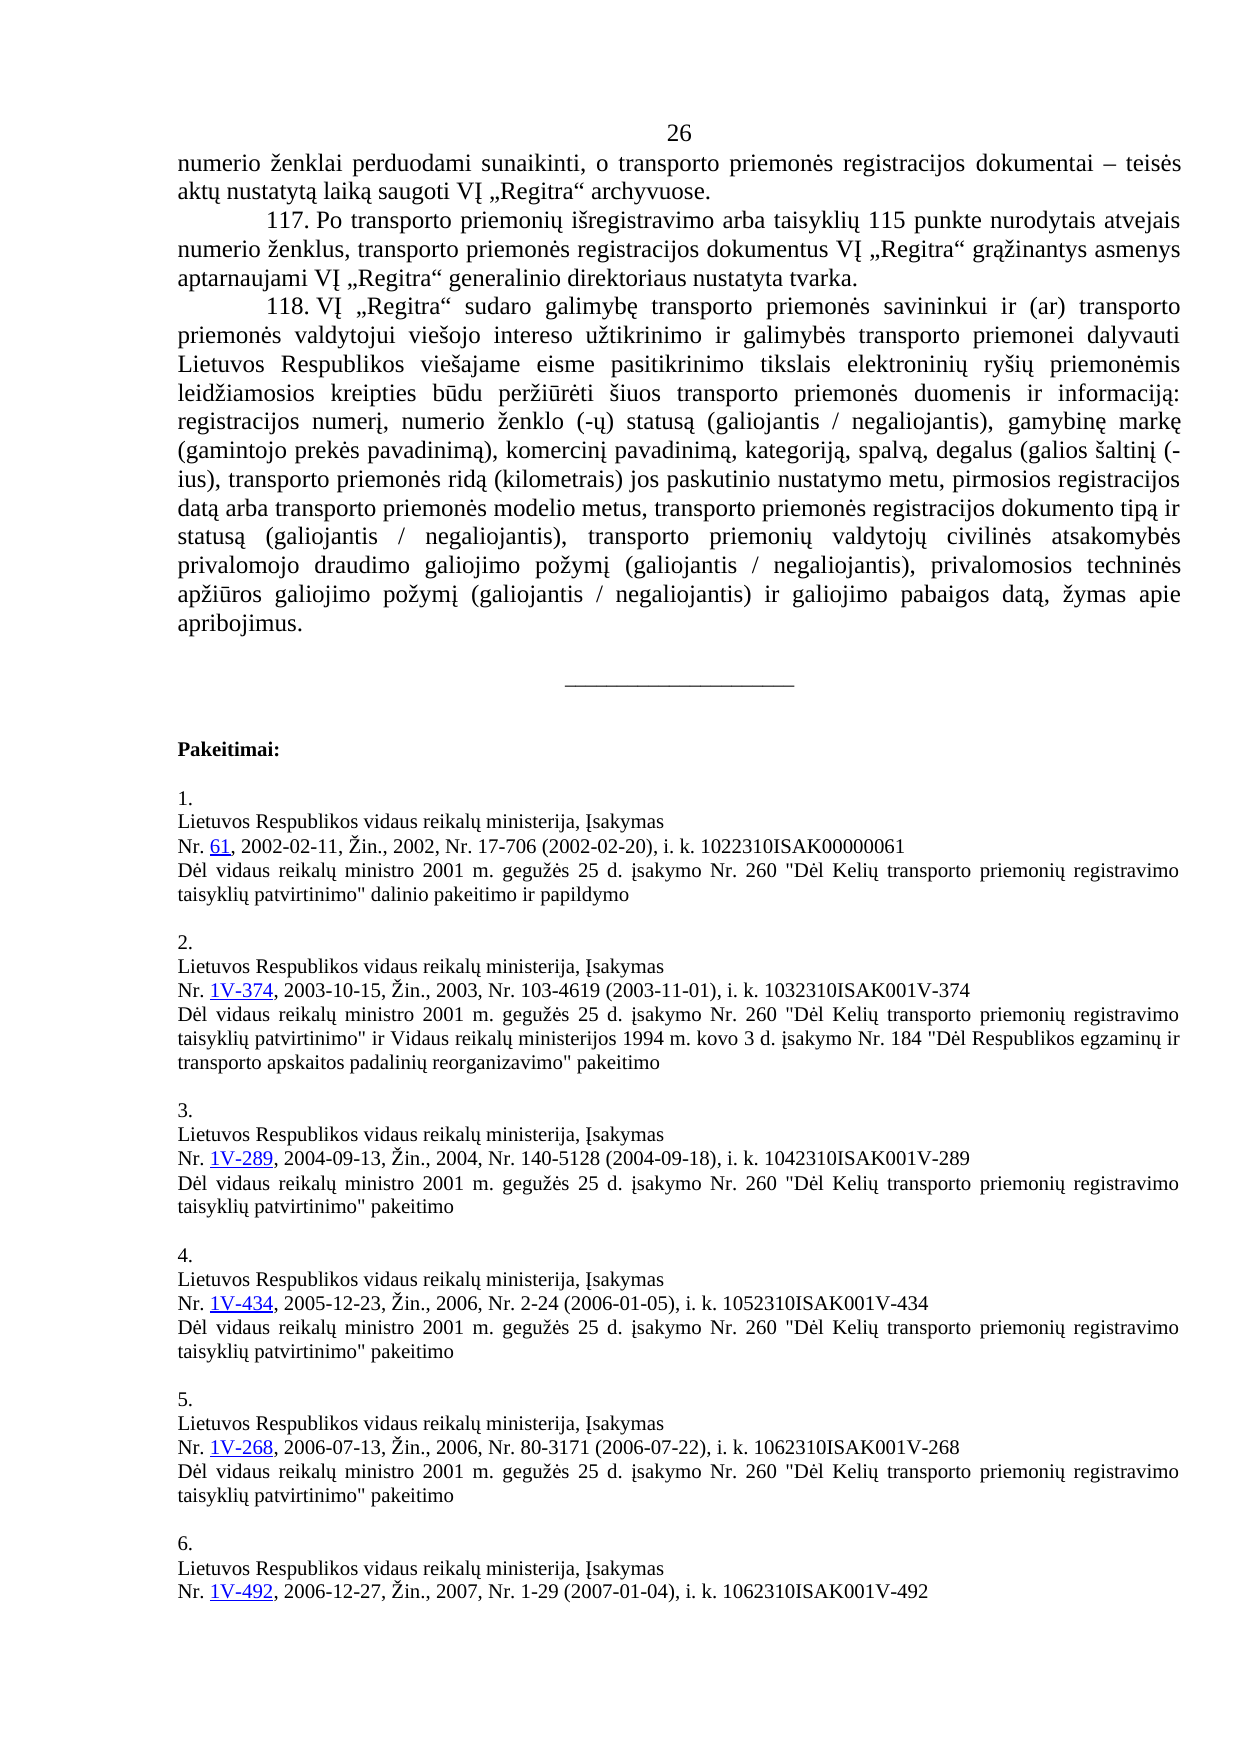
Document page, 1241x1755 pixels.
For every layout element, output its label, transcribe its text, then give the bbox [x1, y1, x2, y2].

text Nr. 1V-374, 2003-10-15, Žin., 2003, Nr. 103-4619 (2003-11-01), i. k. 1032310ISAK001V-374 [177, 978, 1181, 1002]
text Lietuvos Respublikos vidaus reikalų ministerija, Įsakymas [177, 954, 1181, 978]
text Dėl vidaus reikalų ministro 2001 m. gegužės 25 d. įsakymo Nr. 260 "Dėl Kelių transporto priemonių registravimo taisyklių patvirtinimo" pakeitimo [177, 1170, 1181, 1218]
text ______________________ [177, 665, 1181, 689]
text Dėl vidaus reikalų ministro 2001 m. gegužės 25 d. įsakymo Nr. 260 "Dėl Kelių transporto priemonių registravimo taisyklių patvirtinimo" ir Vidaus reikalų ministerijos 1994 m. kovo 3 d. įsakymo Nr. 184 "Dėl Respublikos egzaminų ir transporto apskaitos padalinių reorganizavimo" pakeitimo [177, 1002, 1181, 1074]
text Lietuvos Respublikos vidaus reikalų ministerija, Įsakymas [177, 1267, 1181, 1291]
text Nr. 1V-434, 2005-12-23, Žin., 2006, Nr. 2-24 (2006-01-05), i. k. 1052310ISAK001V-434 [177, 1291, 1181, 1315]
text Lietuvos Respublikos vidaus reikalų ministerija, Įsakymas [177, 1411, 1181, 1435]
text 5. [177, 1387, 1181, 1411]
text Nr. 1V-492, 2006-12-27, Žin., 2007, Nr. 1-29 (2007-01-04), i. k. 1062310ISAK001V-492 [177, 1579, 1181, 1603]
text 1. [177, 785, 1181, 809]
text 3. [177, 1098, 1181, 1122]
text Dėl vidaus reikalų ministro 2001 m. gegužės 25 d. įsakymo Nr. 260 "Dėl Kelių transporto priemonių registravimo taisyklių patvirtinimo" dalinio pakeitimo ir papildymo [177, 858, 1181, 906]
text 2. [177, 930, 1181, 954]
text Nr. 1V-289, 2004-09-13, Žin., 2004, Nr. 140-5128 (2004-09-18), i. k. 1042310ISAK001V-289 [177, 1146, 1181, 1170]
text Nr. 1V-268, 2006-07-13, Žin., 2006, Nr. 80-3171 (2006-07-22), i. k. 1062310ISAK001V-268 [177, 1435, 1181, 1459]
text Dėl vidaus reikalų ministro 2001 m. gegužės 25 d. įsakymo Nr. 260 "Dėl Kelių transporto priemonių registravimo taisyklių patvirtinimo" pakeitimo [177, 1315, 1181, 1363]
text Nr. 61, 2002-02-11, Žin., 2002, Nr. 17-706 (2002-02-20), i. k. 1022310ISAK00000061 [177, 833, 1181, 858]
text 117. Po transporto priemonių išregistravimo arba taisyklių 115 punkte nurodytais atvejais numerio ženklus, transporto priemonės registracijos dokumentus VĮ „Regitra“ grąžinantys asmenys aptarnaujami VĮ „Regitra“ generalinio direktoriaus nustatyta tvarka. [177, 205, 1181, 291]
text Pakeitimai: [177, 737, 1181, 761]
text Dėl vidaus reikalų ministro 2001 m. gegužės 25 d. įsakymo Nr. 260 "Dėl Kelių transporto priemonių registravimo taisyklių patvirtinimo" pakeitimo [177, 1459, 1181, 1507]
text 4. [177, 1243, 1181, 1267]
text 118. VĮ „Regitra“ sudaro galimybę transporto priemonės savininkui ir (ar) transporto priemonės valdytojui viešojo intereso užtikrinimo ir galimybės transporto priemonei dalyvauti Lietuvos Respublikos viešajame eisme pasitikrinimo tikslais elektroninių ryšių priemonėmis leidžiamosios kreipties būdu peržiūrėti šiuos transporto priemonės duomenis ir informaciją: registracijos numerį, numerio ženklo (-ų) statusą (galiojantis / negaliojantis), gamybinę markę (gamintojo prekės pavadinimą), komercinį pavadinimą, kategoriją, spalvą, degalus (galios šaltinį (-ius), transporto priemonės ridą (kilometrais) jos paskutinio nustatymo metu, pirmosios registracijos datą arba transporto priemonės modelio metus, transporto priemonės registracijos dokumento tipą ir statusą (galiojantis / negaliojantis), transporto priemonių valdytojų civilinės atsakomybės privalomojo draudimo galiojimo požymį (galiojantis / negaliojantis), privalomosios techninės apžiūros galiojimo požymį (galiojantis / negaliojantis) ir galiojimo pabaigos datą, žymas apie apribojimus. [177, 291, 1181, 636]
text Lietuvos Respublikos vidaus reikalų ministerija, Įsakymas [177, 1122, 1181, 1146]
text 6. [177, 1531, 1181, 1555]
text numerio ženklai perduodami sunaikinti, o transporto priemonės registracijos dokumentai – teisės aktų nustatytą laiką saugoti VĮ „Regitra“ archyvuose. [177, 148, 1181, 205]
text Lietuvos Respublikos vidaus reikalų ministerija, Įsakymas [177, 809, 1181, 833]
text Lietuvos Respublikos vidaus reikalų ministerija, Įsakymas [177, 1555, 1181, 1579]
